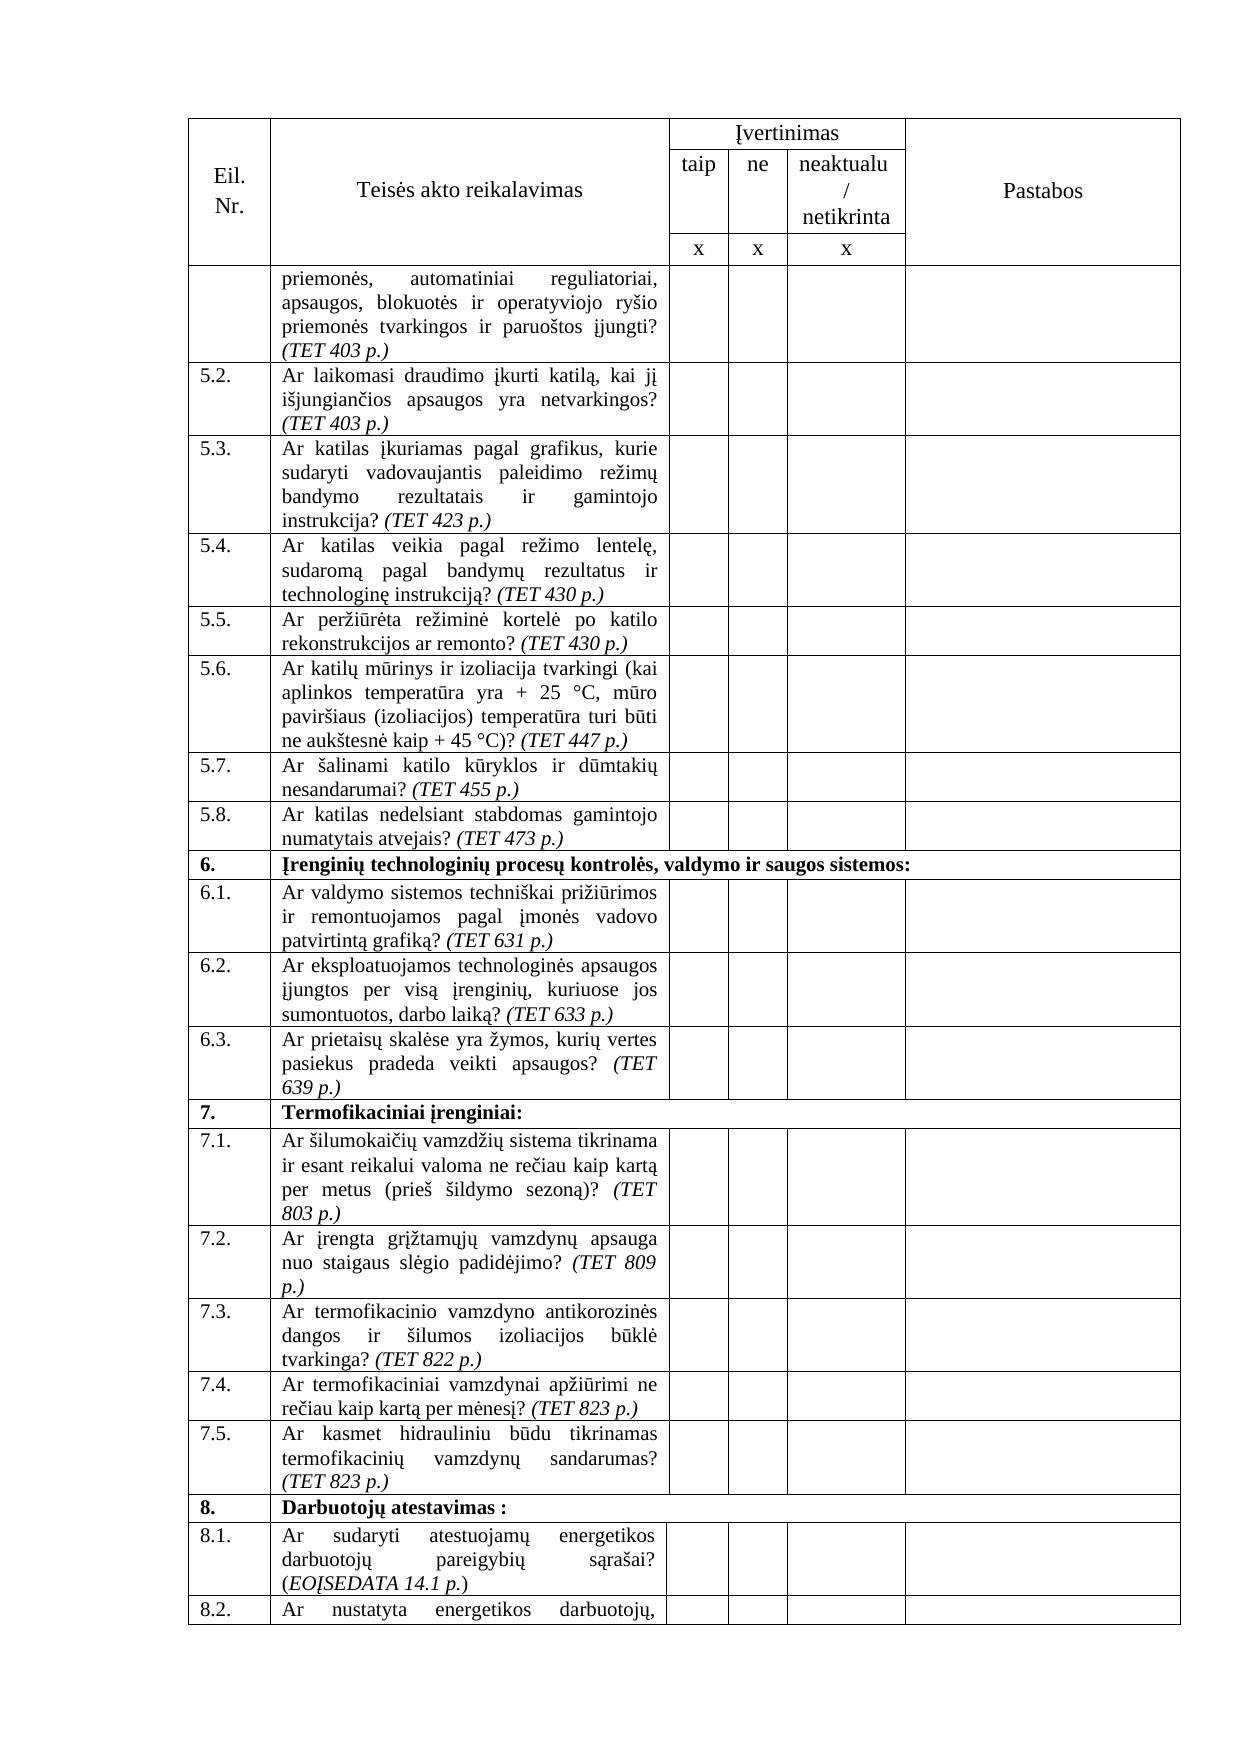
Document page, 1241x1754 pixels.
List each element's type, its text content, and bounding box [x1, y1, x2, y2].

table_cell [729, 1421, 787, 1493]
table_cell Ar šalinami katilo kūryklos ir dūmtakių nesandarumai? (TET 455 p.) [271, 753, 669, 801]
table_cell [906, 266, 1180, 362]
table_cell [670, 363, 728, 435]
table_cell Ar šilumokaičių vamzdžių sistema tikrinama ir esant reikalui valoma ne rečiau kaip kartą per metus (prieš šildymo sezoną)? (TET 803 p.) [271, 1129, 669, 1225]
table_cell [729, 656, 787, 752]
table_cell 7.4. [189, 1372, 270, 1420]
table_cell [729, 1372, 787, 1420]
table_cell 8.1. [189, 1523, 270, 1595]
table_cell Ar laikomasi draudimo įkurti katilą, kai jį išjungiančios apsaugos yra netvarkingos? (TET 403 p.) [271, 363, 669, 435]
table_cell [788, 753, 905, 801]
table_cell [788, 1299, 905, 1371]
table_cell neaktualu / netikrinta [788, 150, 905, 233]
table_cell priemonės, automatiniai reguliatoriai, apsaugos, blokuotės ir operatyviojo ryšio priemonės tvarkingos ir paruoštos įjungti? (TET 403 p.) [271, 266, 669, 362]
table_cell [906, 802, 1180, 850]
table_cell [906, 1596, 1180, 1624]
table_cell Ar kasmet hidrauliniu būdu tikrinamas termofikacinių vamzdynų sandarumas? (TET 823 p.) [271, 1421, 669, 1493]
table_cell [729, 266, 787, 362]
table_cell [670, 534, 728, 606]
table_cell [729, 1523, 787, 1595]
table_cell [667, 1596, 728, 1624]
table_cell [906, 607, 1180, 655]
table_header Teisės akto reikalavimas [271, 119, 669, 264]
table_cell Termofikaciniai įrenginiai: [271, 1100, 1180, 1127]
table_cell [189, 266, 270, 362]
table_cell [729, 436, 787, 532]
table_cell [729, 753, 787, 801]
table_cell [729, 1226, 787, 1298]
table_cell [729, 534, 787, 606]
table_cell Ar įrengta grįžtamųjų vamzdynų apsauga nuo staigaus slėgio padidėjimo? (TET 809 p.) [271, 1226, 669, 1298]
table_cell [670, 436, 728, 532]
table_cell [788, 607, 905, 655]
table_cell [906, 534, 1180, 606]
table_cell [729, 802, 787, 850]
table_cell [670, 953, 728, 1026]
table_cell 5.5. [189, 607, 270, 655]
table_cell 7.2. [189, 1226, 270, 1298]
table_cell [670, 607, 728, 655]
table_cell [729, 1299, 787, 1371]
table_cell 5.8. [189, 802, 270, 850]
table_cell 5.6. [189, 656, 270, 752]
table_cell [729, 607, 787, 655]
table_cell [788, 802, 905, 850]
table_cell [906, 753, 1180, 801]
table_cell [729, 880, 787, 952]
table_cell [906, 1523, 1180, 1595]
table_cell [906, 953, 1180, 1026]
table_cell [670, 753, 728, 801]
table_cell Ar katilas įkuriamas pagal grafikus, kurie sudaryti vadovaujantis paleidimo režimų bandymo rezultatais ir gamintojo instrukcija? (TET 423 p.) [271, 436, 669, 532]
table_cell 7.5. [189, 1421, 270, 1493]
table_cell [788, 1596, 905, 1624]
table_cell Ar nustatyta energetikos darbuotojų, [271, 1596, 666, 1624]
table_cell [906, 880, 1180, 952]
table_cell taip [670, 150, 728, 233]
table_cell [670, 880, 728, 952]
table_cell Ar termofikacinio vamzdyno antikorozinės dangos ir šilumos izoliacijos būklė tvarkinga? (TET 822 p.) [271, 1299, 669, 1371]
table_cell 6.1. [189, 880, 270, 952]
table_cell Ar katilas nedelsiant stabdomas gamintojo numatytais atvejais? (TET 473 p.) [271, 802, 669, 850]
table_cell Ar katilas veikia pagal režimo lentelę, sudaromą pagal bandymų rezultatus ir technologinę instrukciją? (TET 430 p.) [271, 534, 669, 606]
table_cell [788, 1027, 905, 1099]
table_cell [788, 266, 905, 362]
table_header Pastabos [906, 119, 1180, 264]
table_cell [906, 1129, 1180, 1225]
table_cell [667, 1523, 728, 1595]
table_cell 6.3. [189, 1027, 270, 1099]
table_cell x [788, 234, 905, 264]
table_cell [670, 656, 728, 752]
table_cell Ar sudaryti atestuojamų energetikos darbuotojų pareigybių sąrašai? (EOĮSEDATA 14.1 p.) [271, 1523, 666, 1595]
table_cell [906, 1421, 1180, 1493]
table_cell [906, 363, 1180, 435]
table_cell 6. [189, 851, 270, 879]
table_cell [906, 436, 1180, 532]
table_cell 5.4. [189, 534, 270, 606]
table_cell 8.2. [189, 1596, 270, 1624]
table_cell Ar termofikaciniai vamzdynai apžiūrimi ne rečiau kaip kartą per mėnesį? (TET 823 p.) [271, 1372, 669, 1420]
table_cell [906, 1226, 1180, 1298]
table_cell [670, 1129, 728, 1225]
table_cell [670, 1299, 728, 1371]
table_cell [906, 1027, 1180, 1099]
table_cell 6.2. [189, 953, 270, 1026]
table_cell Ar katilų mūrinys ir izoliacija tvarkingi (kai aplinkos temperatūra yra + 25 °C, mūro paviršiaus (izoliacijos) temperatūra turi būti ne aukštesnė kaip + 45 °C)? (TET 447 p.) [271, 656, 669, 752]
table_cell [729, 1129, 787, 1225]
table_cell x [670, 234, 728, 264]
table_cell [670, 1372, 728, 1420]
table_header Įvertinimas [670, 119, 905, 149]
table_cell 5.7. [189, 753, 270, 801]
table_cell [788, 1226, 905, 1298]
table_cell [788, 436, 905, 532]
table_cell 7.3. [189, 1299, 270, 1371]
table_cell [788, 880, 905, 952]
table_cell Įrenginių technologinių procesų kontrolės, valdymo ir saugos sistemos: [271, 851, 1180, 879]
table_cell Darbuotojų atestavimas : [271, 1495, 1180, 1522]
table_cell Ar valdymo sistemos techniškai prižiūrimos ir remontuojamos pagal įmonės vadovo patvirtintą grafiką? (TET 631 p.) [271, 880, 669, 952]
table_header Eil. Nr. [189, 119, 270, 264]
table_cell Ar peržiūrėta režiminė kortelė po katilo rekonstrukcijos ar remonto? (TET 430 p.) [271, 607, 669, 655]
table_cell Ar prietaisų skalėse yra žymos, kurių vertes pasiekus pradeda veikti apsaugos? (TET 639 p.) [271, 1027, 669, 1099]
table_cell x [729, 234, 787, 264]
table_cell [788, 363, 905, 435]
table_cell [906, 656, 1180, 752]
table_cell 7. [189, 1100, 270, 1127]
table_cell [788, 534, 905, 606]
table_cell [788, 1372, 905, 1420]
table_cell [729, 363, 787, 435]
table_cell [670, 1027, 728, 1099]
table_cell 5.3. [189, 436, 270, 532]
table_cell [788, 656, 905, 752]
table_cell ne [729, 150, 787, 233]
table_cell [729, 1596, 787, 1624]
table_cell [906, 1372, 1180, 1420]
table_cell [729, 1027, 787, 1099]
table_cell [906, 1299, 1180, 1371]
table_cell [670, 1226, 728, 1298]
table_cell [670, 1421, 728, 1493]
table_cell 5.2. [189, 363, 270, 435]
table_cell 8. [189, 1495, 270, 1522]
table_cell [788, 953, 905, 1026]
table_cell [670, 266, 728, 362]
table_cell [788, 1421, 905, 1493]
table_cell [670, 802, 728, 850]
table_cell [729, 953, 787, 1026]
table_cell Ar eksploatuojamos technologinės apsaugos įjungtos per visą įrenginių, kuriuose jos sumontuotos, darbo laiką? (TET 633 p.) [271, 953, 669, 1026]
table_cell [788, 1523, 905, 1595]
table_cell [788, 1129, 905, 1225]
table_cell 7.1. [189, 1129, 270, 1225]
